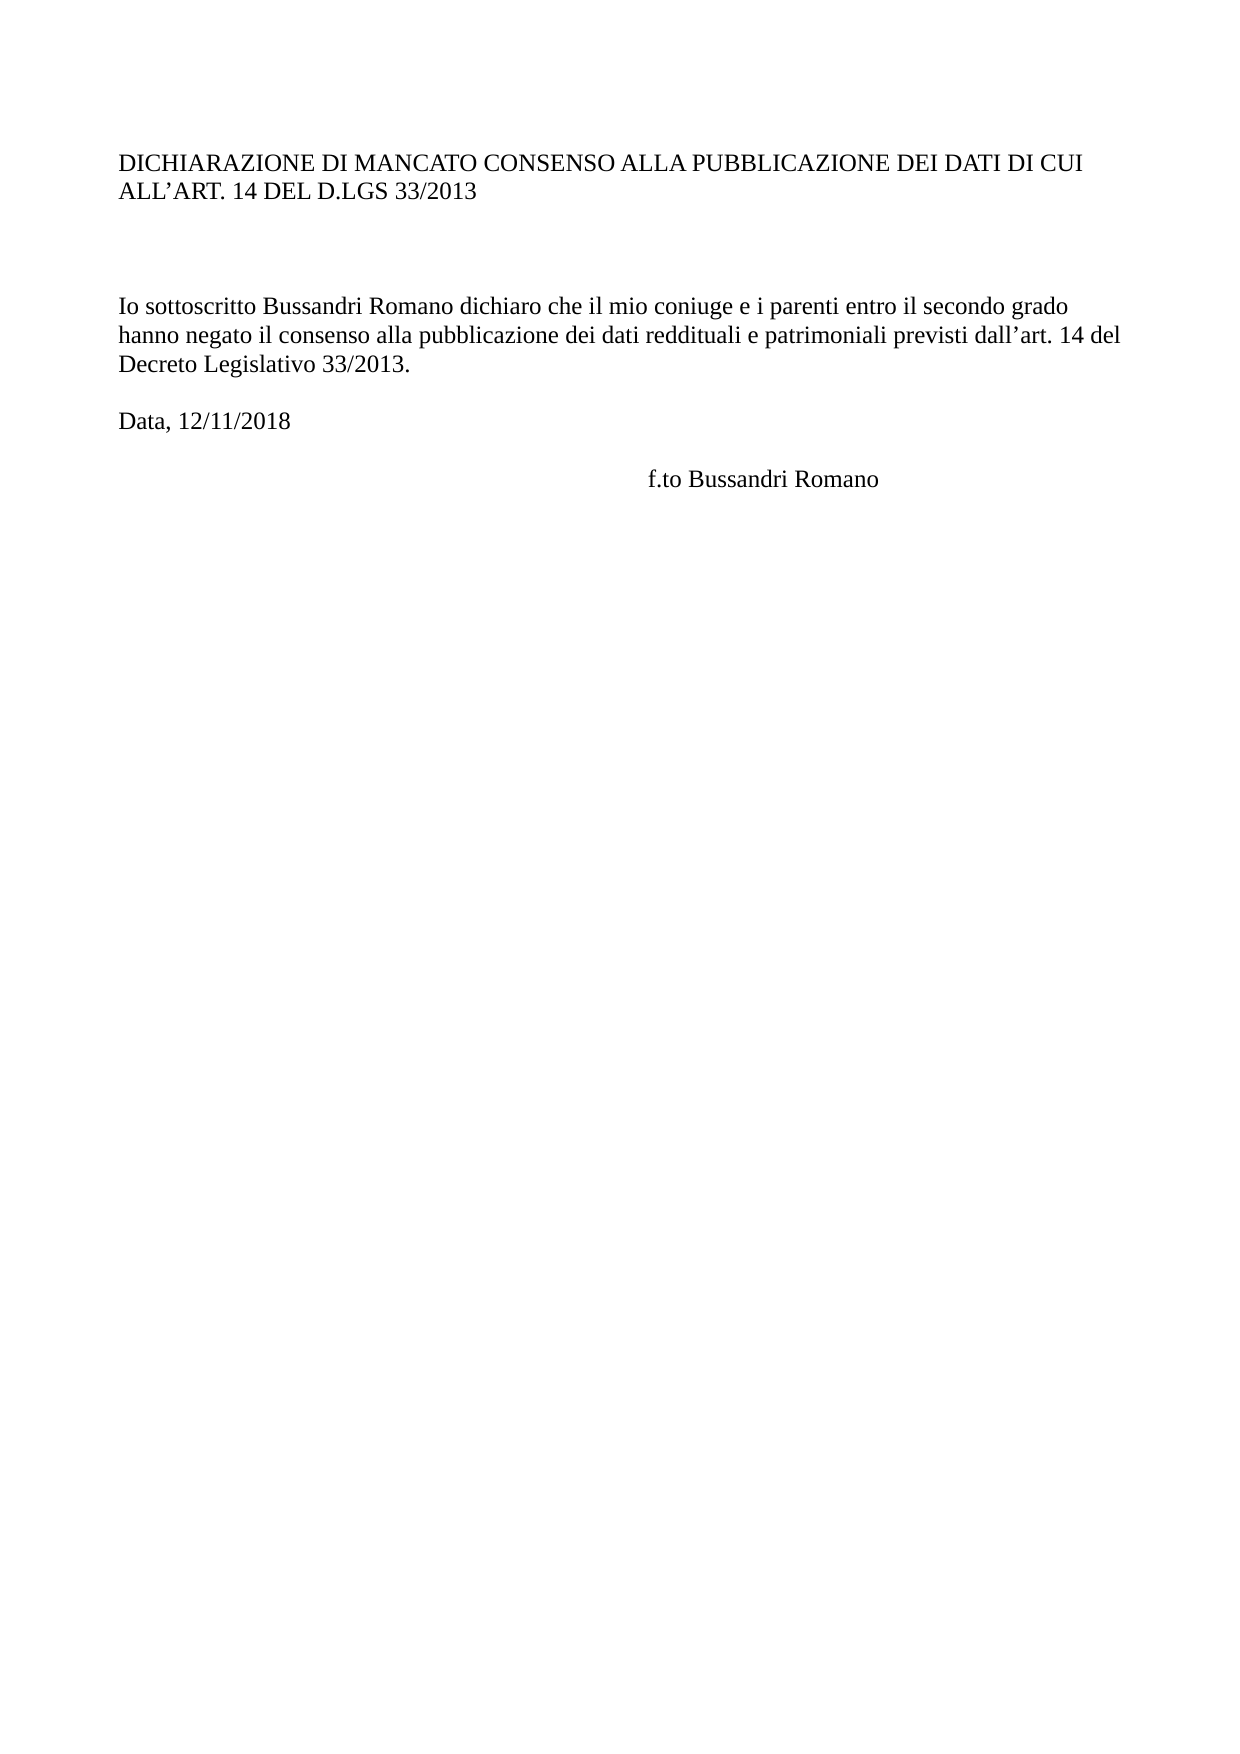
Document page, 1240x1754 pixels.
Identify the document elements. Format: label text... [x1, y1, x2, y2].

text Data, 12/11/2018 [118, 406, 1122, 435]
text Io sottoscritto Bussandri Romano dichiaro che il mio coniuge e i parenti entro il secondo grado hanno negato il consenso alla pubblicazione dei dati reddituali e patrimoniali previsti dall’art. 14 del Decreto Legislativo 33/2013. [118, 291, 1122, 378]
text f.to Bussandri Romano [118, 464, 1122, 493]
text DICHIARAZIONE DI MANCATO CONSENSO ALLA PUBBLICAZIONE DEI DATI DI CUI ALL’ART. 14 DEL D.LGS 33/2013 [118, 148, 1122, 205]
